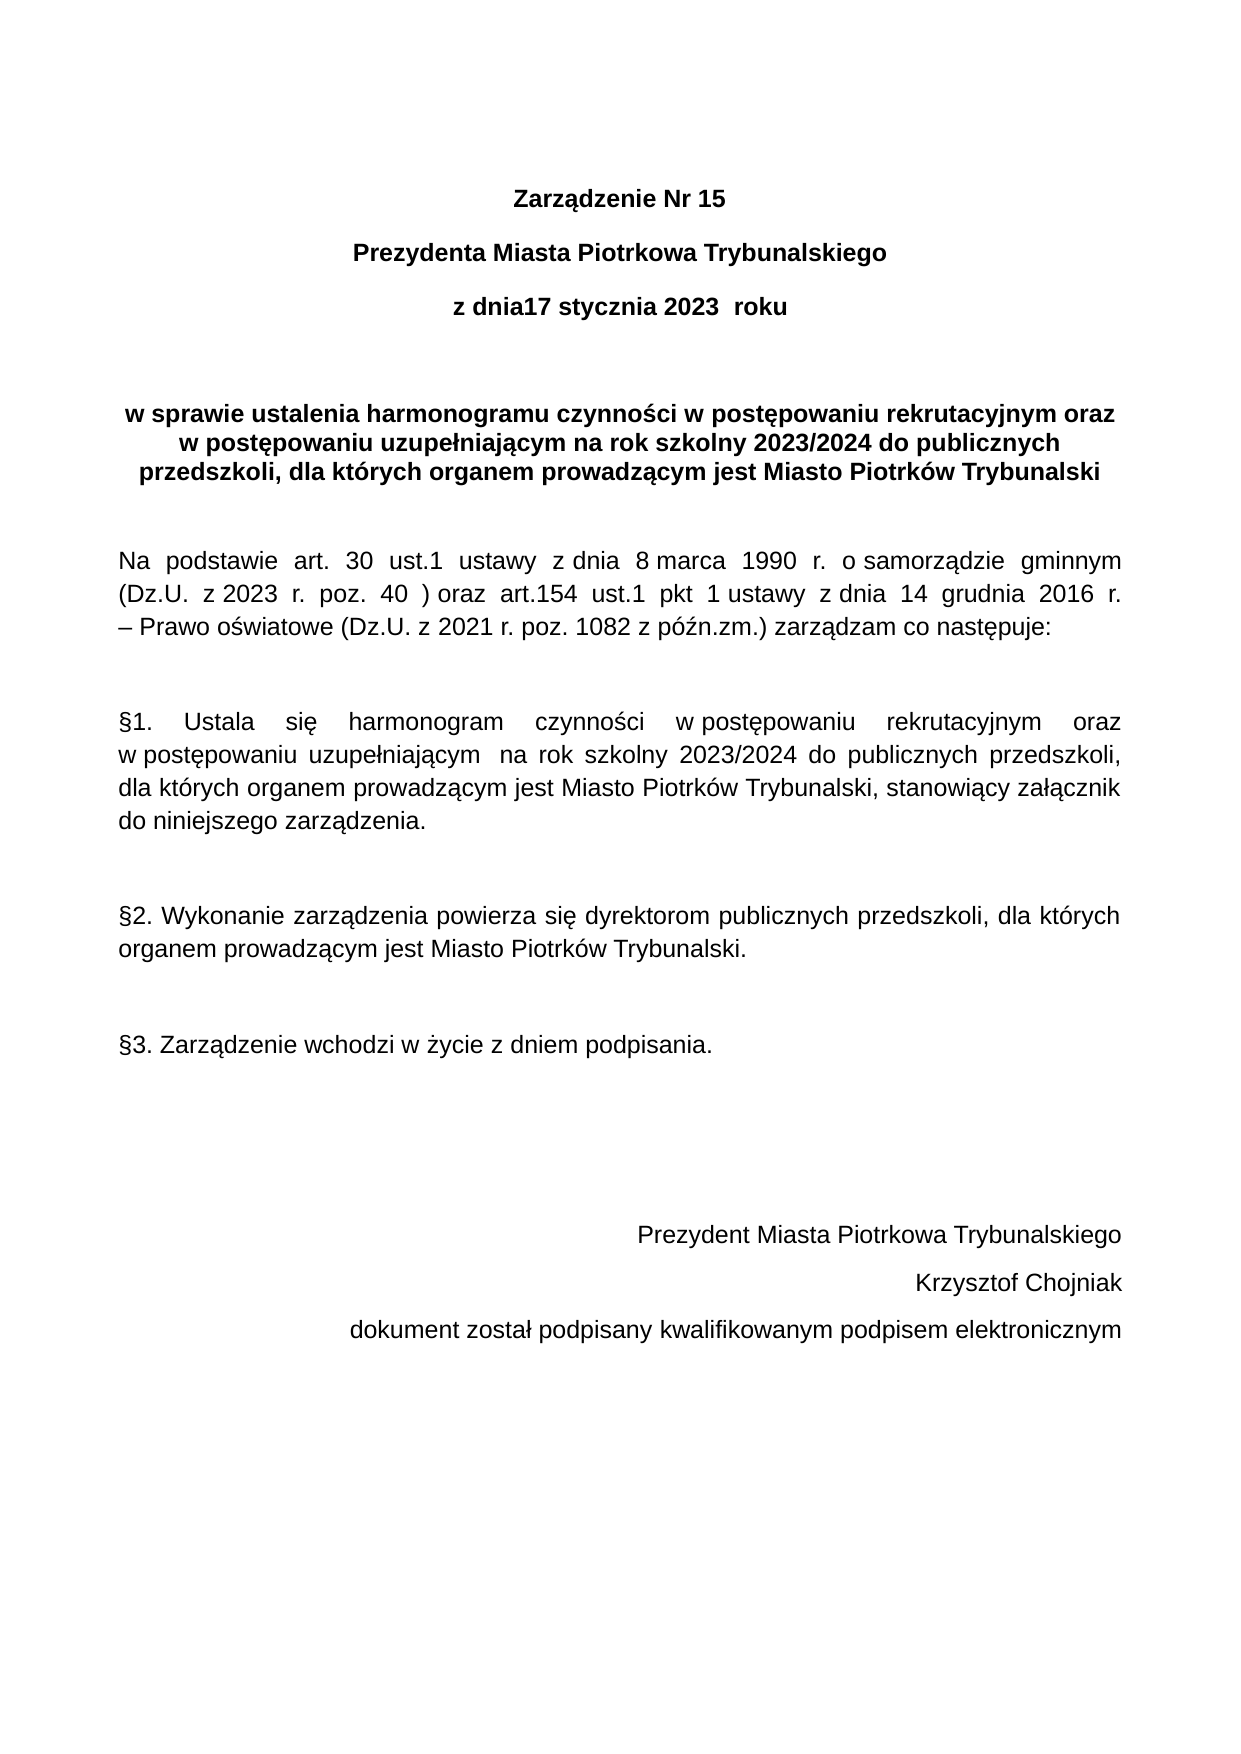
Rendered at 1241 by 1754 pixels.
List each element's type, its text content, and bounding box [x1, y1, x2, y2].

subtitle Prezydenta Miasta Piotrkowa Trybunalskiego [118, 238, 1122, 267]
subtitle w sprawie ustalenia harmonogramu czynności w postępowaniu rekrutacyjnym oraz w postępowaniu uzupełniającym na rok szkolny 2023/2024 do publicznych przedszkoli, dla których organem prowadzącym jest Miasto Piotrków Trybunalski [118, 399, 1122, 486]
text §2. Wykonanie zarządzenia powierza się dyrektorom publicznych przedszkoli, dla których organem prowadzącym jest Miasto Piotrków Trybunalski. [118, 901, 1122, 963]
text Krzysztof Chojniak [118, 1268, 1122, 1296]
text Na podstawie art. 30 ust.1 ustawy z dnia 8 marca 1990 r. o samorządzie gminnym (Dz.U. z 2023 r. poz. 40 ) oraz art.154 ust.1 pkt 1 ustawy z dnia 14 grudnia 2016 r. – Prawo oświatowe (Dz.U. z 2021 r. poz. 1082 z późn.zm.) zarządzam co następuje: [118, 546, 1122, 641]
subtitle z dnia17 stycznia 2023 roku [118, 292, 1122, 321]
text Prezydent Miasta Piotrkowa Trybunalskiego [118, 1220, 1122, 1249]
text §1. Ustala się harmonogram czynności w postępowaniu rekrutacyjnym oraz w postępowaniu uzupełniającym na rok szkolny 2023/2024 do publicznych przedszkoli, dla których organem prowadzącym jest Miasto Piotrków Trybunalski, stanowiący załącznik do niniejszego zarządzenia. [118, 707, 1122, 835]
text §3. Zarządzenie wchodzi w życie z dniem podpisania. [118, 1029, 1122, 1058]
text dokument został podpisany kwalifikowanym podpisem elektronicznym [118, 1315, 1122, 1344]
subtitle Zarządzenie Nr 15 [118, 184, 1122, 213]
